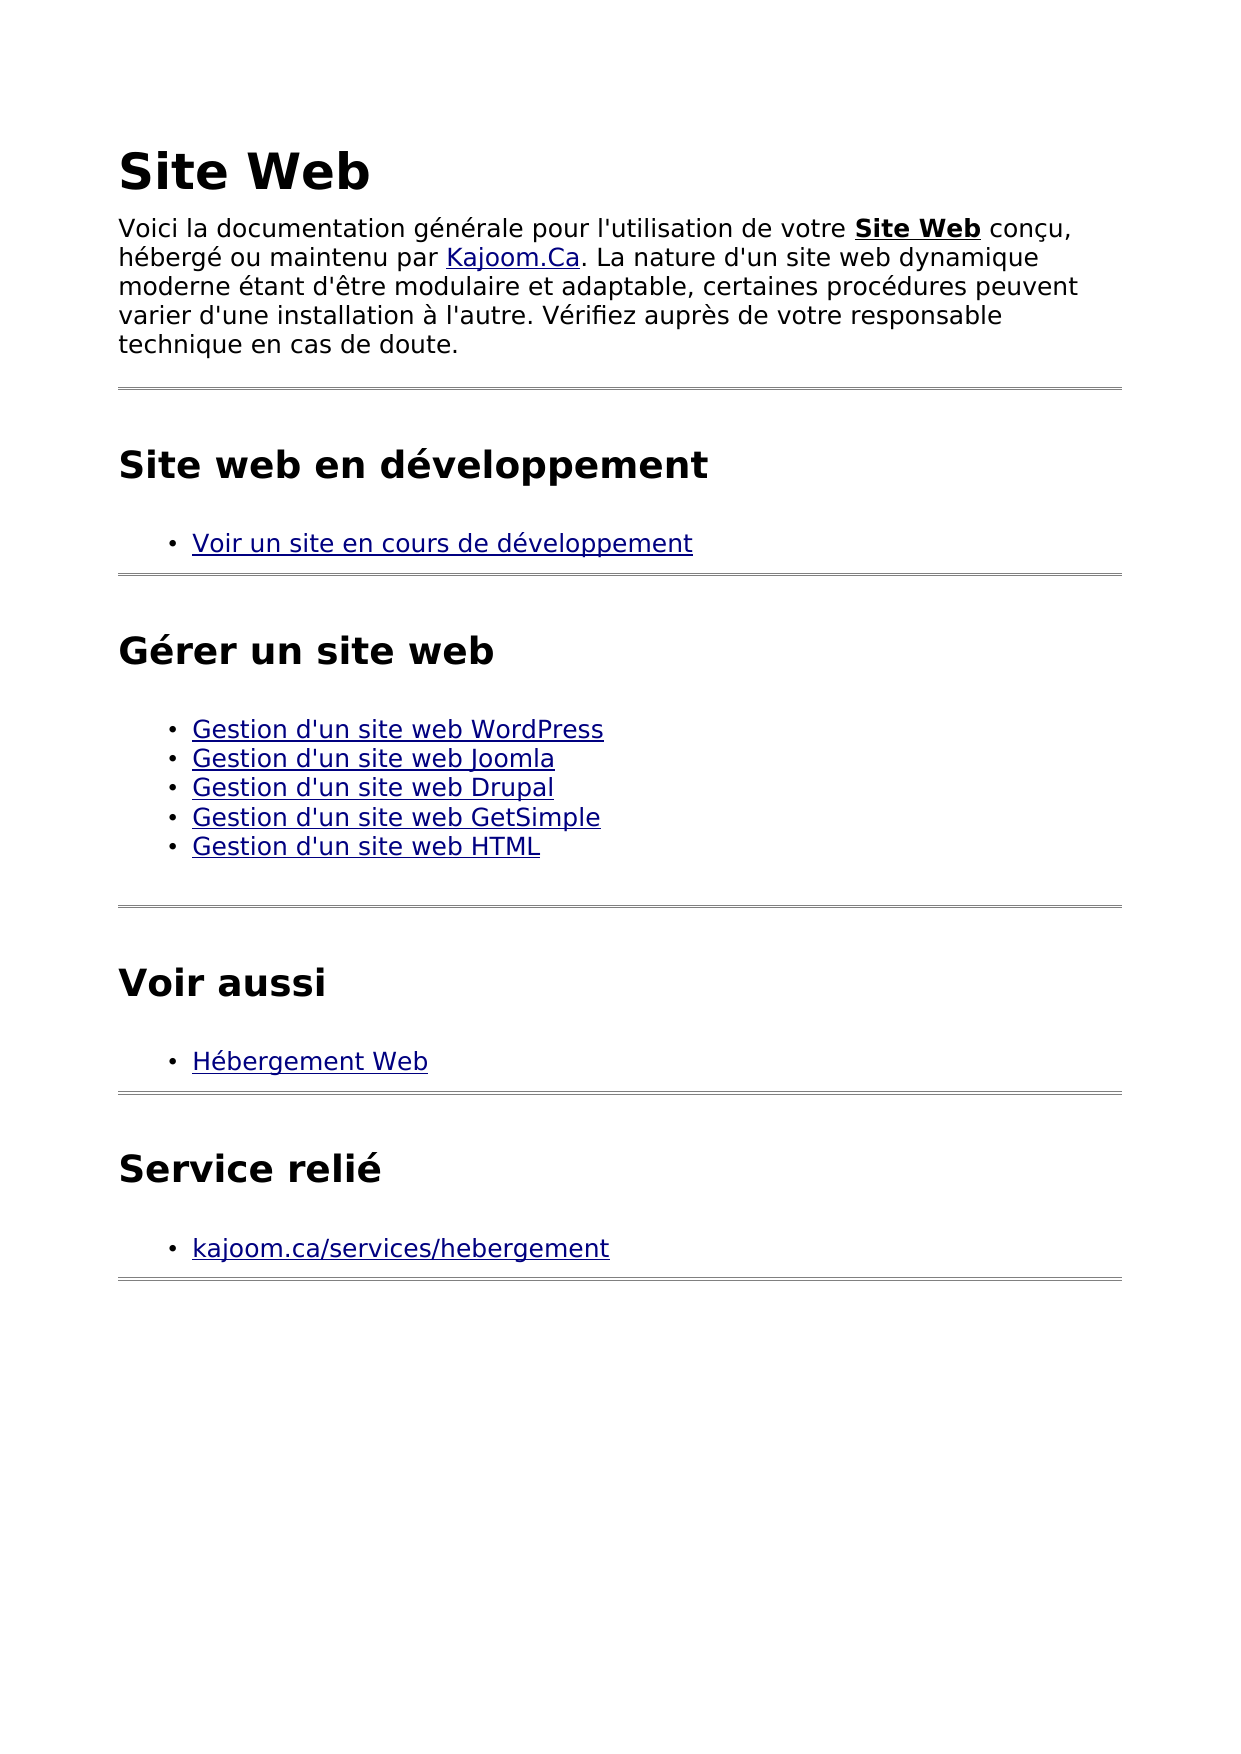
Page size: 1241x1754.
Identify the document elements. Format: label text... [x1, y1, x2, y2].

subtitle Voir aussi [118, 962, 1122, 1006]
list Gestion d'un site web Joomla [177, 744, 1122, 774]
subtitle Service relié [118, 1148, 1122, 1192]
list Hébergement Web [177, 1048, 1122, 1077]
subtitle Gérer un site web [118, 630, 1122, 673]
text Voici la documentation générale pour l'utilisation de votre Site Web conçu, hébergé ou maintenu par Kajoom.Ca. La nature d'un site web dynamique moderne étant d'être modulaire et adaptable, certaines procédures peuvent varier d'une installation à l'autre. Vérifiez auprès de votre responsable technique en cas de doute. [118, 214, 1122, 360]
list Gestion d'un site web Drupal [177, 774, 1122, 803]
subtitle Site web en développement [118, 443, 1122, 487]
subtitle Site Web [118, 143, 1122, 201]
list kajoom.ca/services/hebergement [177, 1234, 1122, 1263]
list Gestion d'un site web WordPress [177, 715, 1122, 744]
list Voir un site en cours de développement [177, 529, 1122, 558]
list Gestion d'un site web HTML [177, 832, 1122, 861]
list Gestion d'un site web GetSimple [177, 803, 1122, 832]
